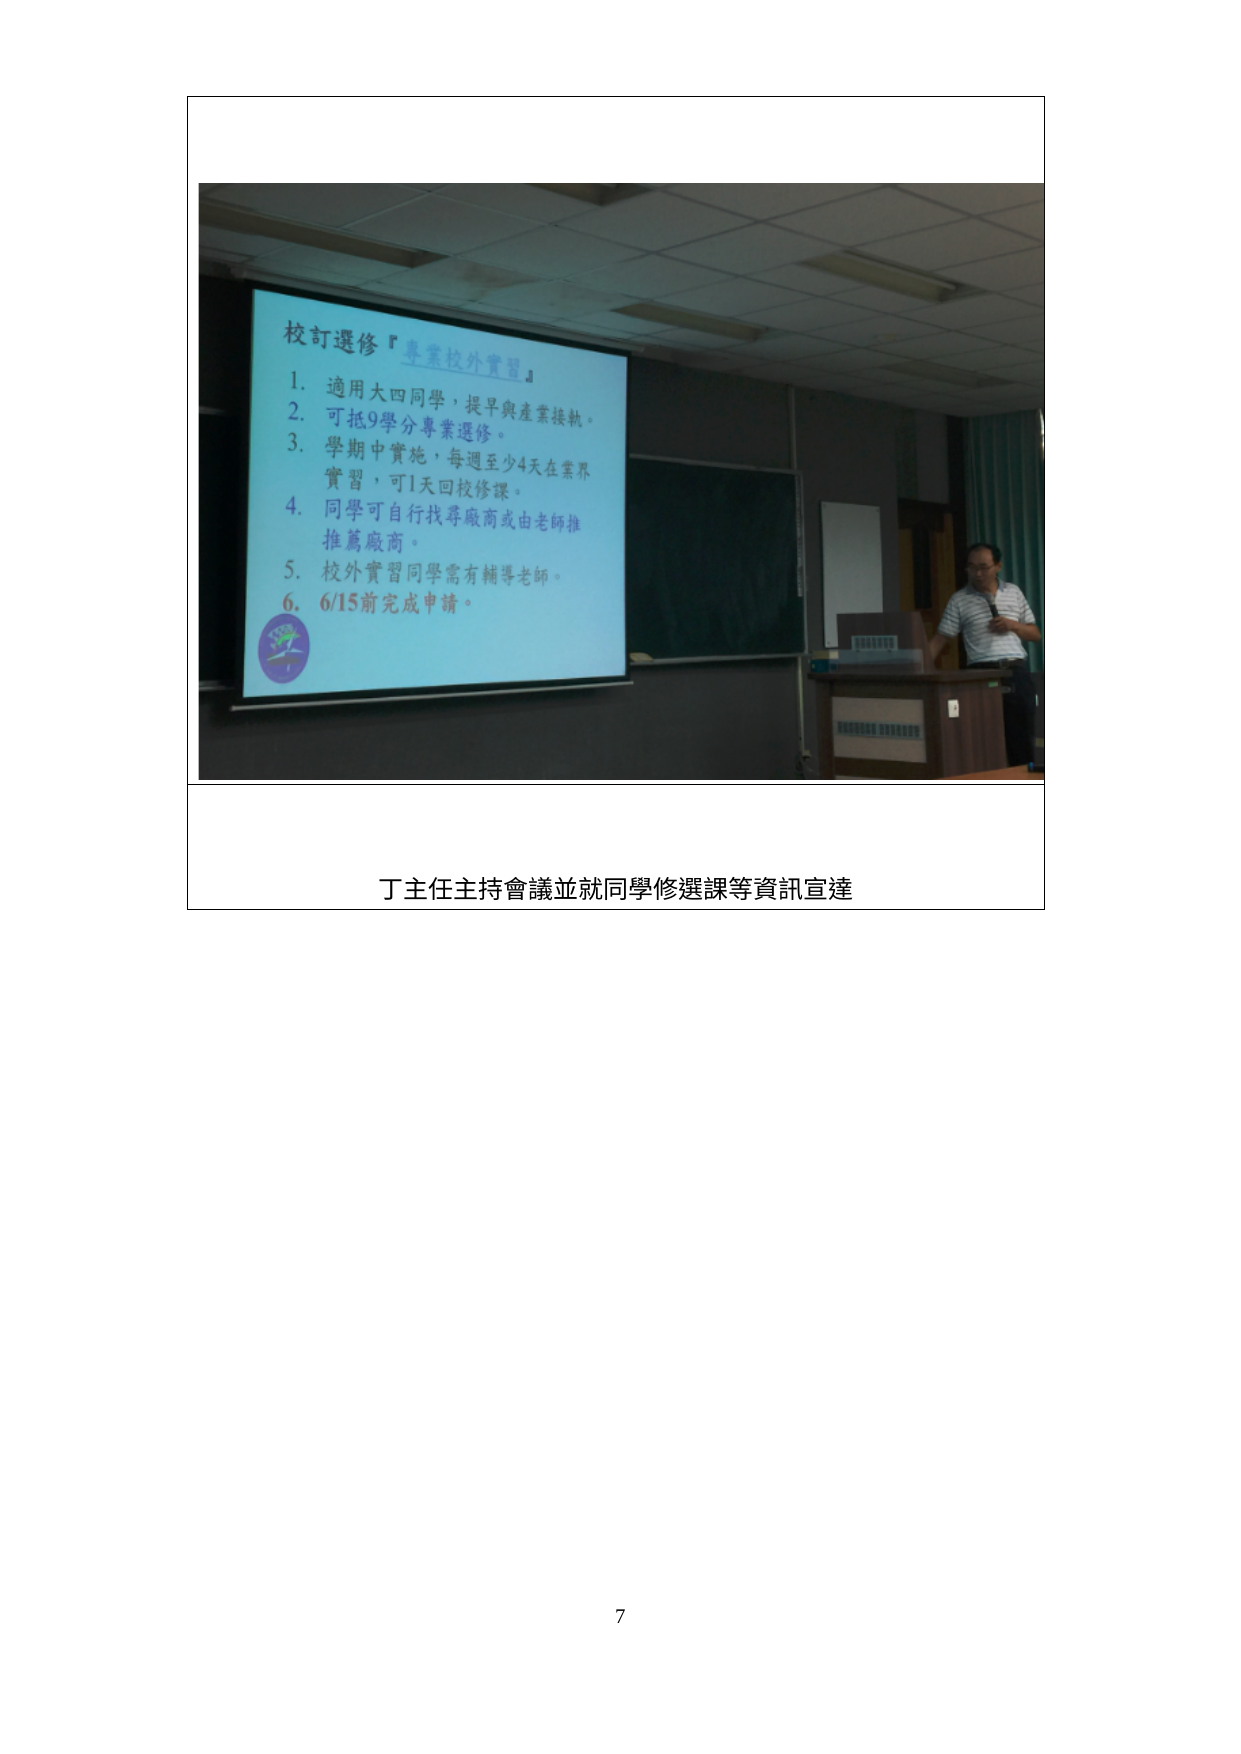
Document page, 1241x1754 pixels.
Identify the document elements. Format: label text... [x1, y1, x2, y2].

table_cell 丁主任主持會議並就同學修選課等資訊宣達 [188, 785, 1044, 909]
table_cell [188, 97, 1044, 784]
